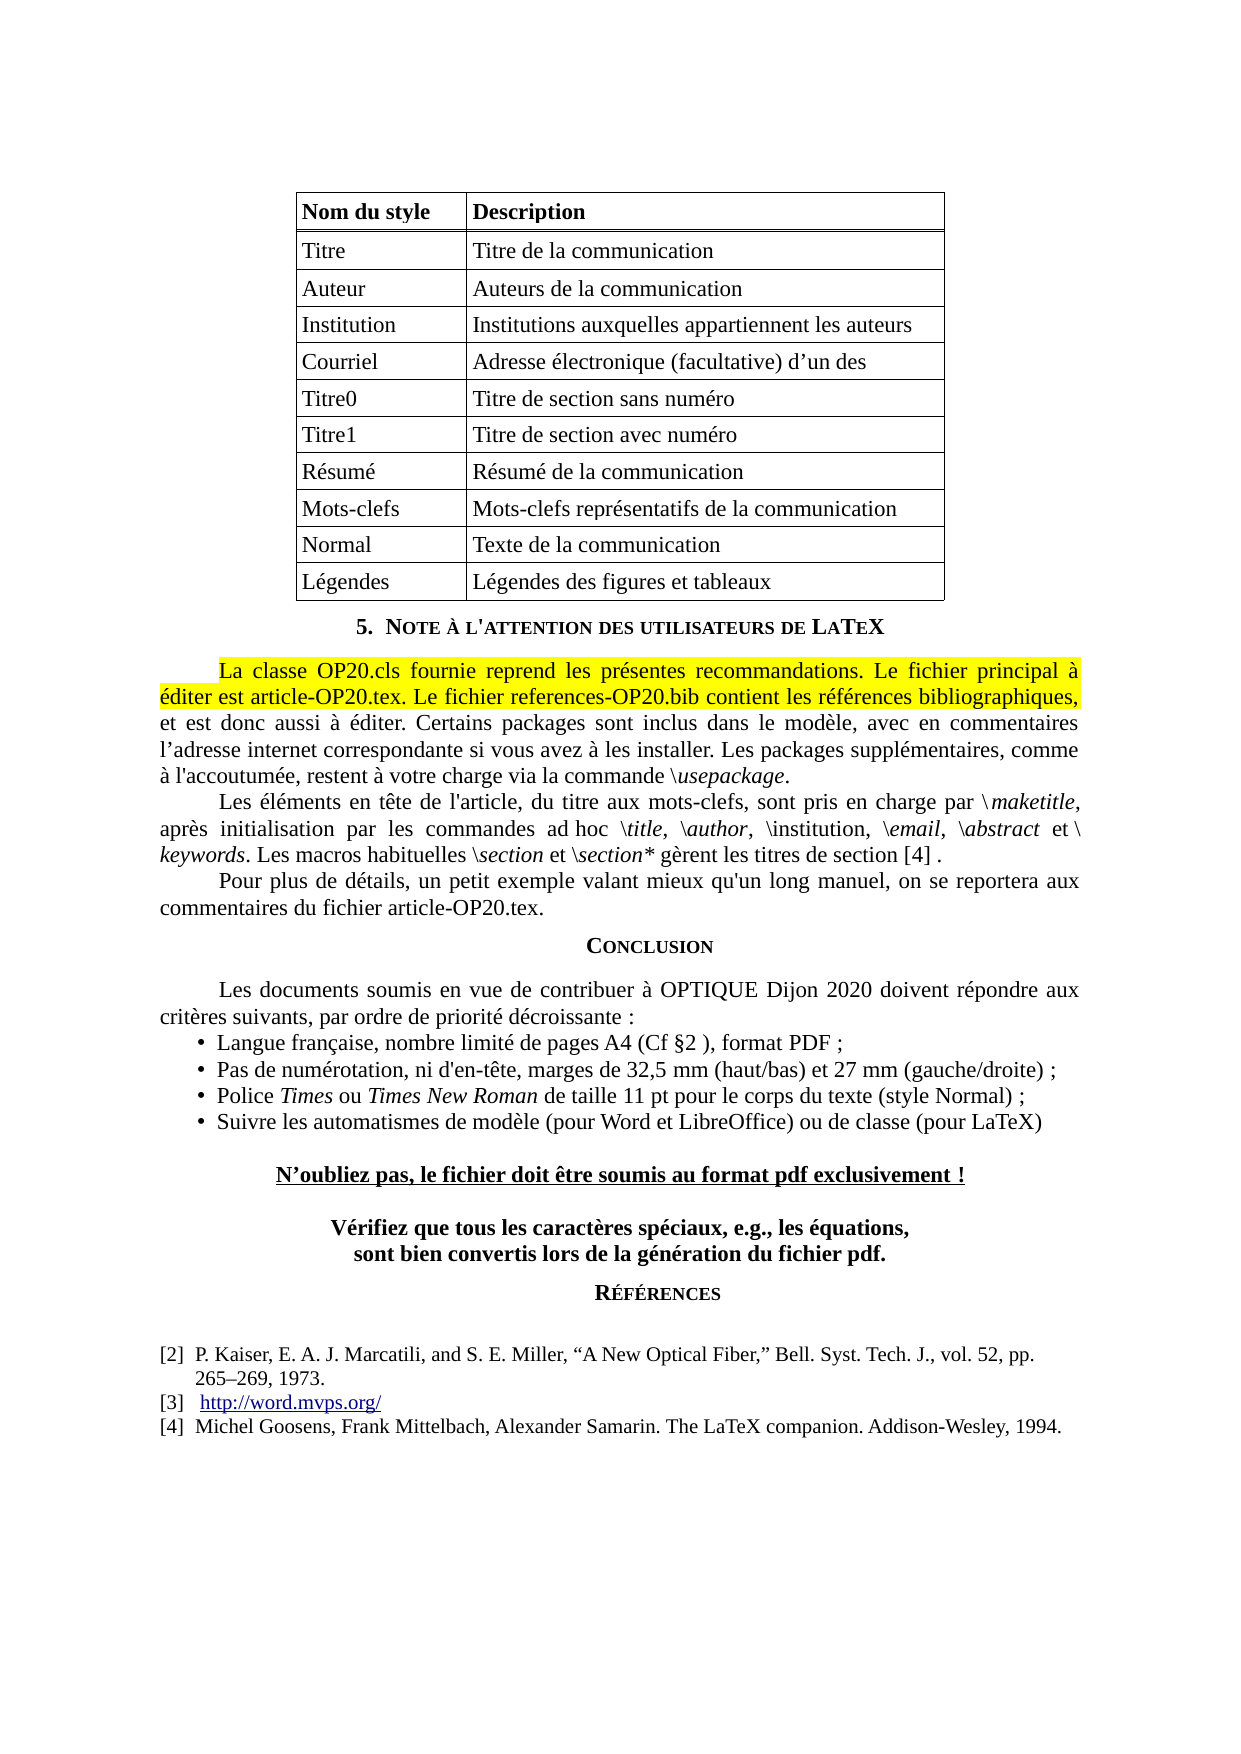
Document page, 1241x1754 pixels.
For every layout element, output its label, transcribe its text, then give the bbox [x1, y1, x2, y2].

table_cell Titre de section sans numéro [467, 380, 944, 416]
table_cell Titre [297, 232, 466, 269]
text P. Kaiser, E. A. J. Marcatili, and S. E. Miller, “A New Optical Fiber,” Bell. Syst. Tech. J., vol. 52, pp. 265–269, 1973. [159, 1342, 1081, 1390]
table_cell Institutions auxquelles appartiennent les auteurs [467, 307, 944, 342]
table_cell Institution [297, 307, 466, 342]
table_cell Mots-clefs [297, 490, 466, 526]
list Pas de numérotation, ni d'en-tête, marges de 32,5 mm (haut/bas) et 27 mm (gauche/droite) ; [197, 1056, 1081, 1082]
table_cell Normal [297, 527, 466, 562]
table_cell Adresse électronique (facultative) d’un des auteurs [467, 343, 944, 379]
text sont bien convertis lors de la génération du fichier pdf. [159, 1240, 1081, 1266]
list Langue française, nombre limité de pages A4 (Cf §2 ), format PDF ; [197, 1029, 1081, 1056]
table_cell Titre0 [297, 380, 466, 416]
text N’oubliez pas, le fichier doit être soumis au format pdf exclusivement ! [159, 1161, 1081, 1187]
text Conclusion [159, 933, 1081, 959]
table_cell Courriel [297, 343, 466, 379]
list Références [197, 1279, 1081, 1305]
text Pour plus de détails, un petit exemple valant mieux qu'un long manuel, on se reportera aux commentaires du fichier article-OP20.tex. [159, 867, 1081, 920]
text La classe OP20.cls fournie reprend les présentes recommandations. Le fichier principal à éditer est article-OP20.tex. Le fichier references-OP20.bib contient les références bibliographiques, et est donc aussi à éditer. Certains packages sont inclus dans le modèle, avec en commentaires l’adresse internet correspondante si vous avez à les installer. Les packages supplémentaires, comme à l'accoutumée, restent à votre charge via la commande \usepackage. [159, 657, 1081, 788]
table_cell Résumé [297, 453, 466, 489]
list Police Times ou Times New Roman de taille 11 pt pour le corps du texte (style Normal) ; [197, 1082, 1081, 1108]
table_cell Titre de la communication [467, 232, 944, 269]
text Vérifiez que tous les caractères spéciaux, e.g., les équations, [159, 1214, 1081, 1240]
text Les documents soumis en vue de contribuer à OPTIQUE Dijon 2020 doivent répondre aux critères suivants, par ordre de priorité décroissante : [159, 977, 1081, 1029]
table_cell Légendes [297, 563, 466, 600]
list Suivre les automatismes de modèle (pour Word et LibreOffice) ou de classe (pour LaTeX) [197, 1108, 1081, 1135]
table_cell Résumé de la communication [467, 453, 944, 489]
table_header Nom du style [297, 193, 466, 229]
table_cell Auteurs de la communication [467, 270, 944, 306]
table_cell Texte de la communication [467, 527, 944, 562]
table_cell Titre de section avec numéro [467, 417, 944, 452]
table_cell Légendes des figures et tableaux [467, 563, 944, 600]
table_cell Mots-clefs représentatifs de la communication [467, 490, 944, 526]
table_header Description [467, 193, 944, 229]
table_cell Titre1 [297, 417, 466, 452]
text Michel Goosens, Frank Mittelbach, Alexander Samarin. The LaTeX companion. Addison-Wesley, 1994. [159, 1414, 1081, 1438]
list Note à l'attention des utilisateurs de LaTeX [159, 613, 1081, 639]
text http://word.mvps.org/ [159, 1390, 1081, 1414]
text Les éléments en tête de l'article, du titre aux mots-clefs, sont pris en charge par \maketitle, après initialisation par les commandes ad hoc \title, \author, \institution, \email, \abstract et \keywords. Les macros habituelles \section et \section* gèrent les titres de section [] . [159, 788, 1081, 867]
table_cell Auteur [297, 270, 466, 306]
